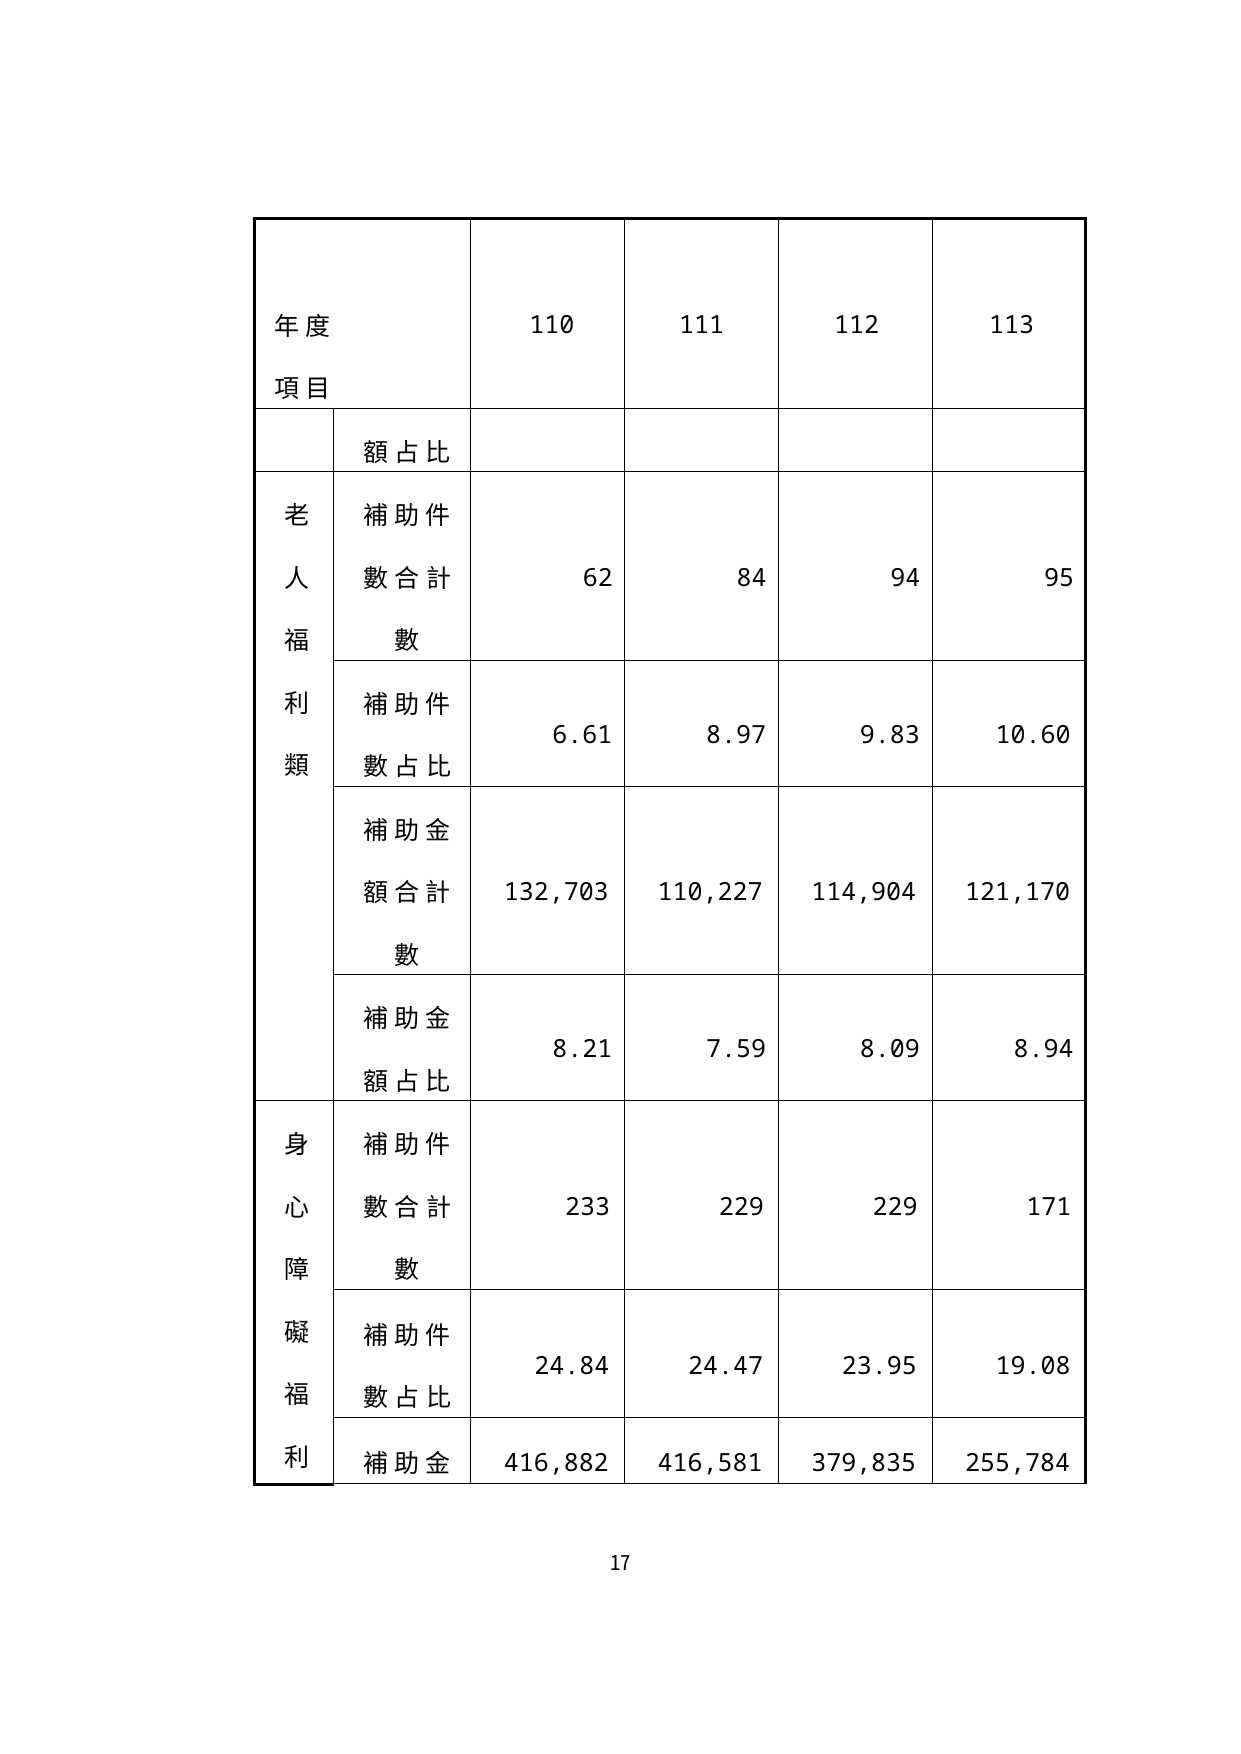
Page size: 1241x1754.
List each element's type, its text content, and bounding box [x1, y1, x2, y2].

table_cell 8.09 [779, 975, 932, 1100]
table_cell [471, 409, 624, 471]
table_header 110 [471, 220, 624, 407]
table_cell 229 [625, 1101, 778, 1289]
table_cell 233 [471, 1101, 624, 1289]
table_cell 62 [471, 472, 624, 659]
table_cell [256, 409, 333, 471]
table_cell 補助件數合計數 [334, 1101, 470, 1289]
table_cell 補助金額合計數 [334, 787, 470, 974]
table_cell 補助件數合計數 [334, 472, 470, 659]
table_cell 補助金 [334, 1418, 470, 1482]
table_cell 416,882 [471, 1418, 624, 1482]
table_cell 132,703 [471, 787, 624, 974]
table_cell [625, 409, 778, 471]
table_cell 8.94 [933, 975, 1084, 1100]
table_cell 110,227 [625, 787, 778, 974]
table_cell 補助件數占比 [334, 661, 470, 786]
table_cell 24.84 [471, 1290, 624, 1417]
table_cell 114,904 [779, 787, 932, 974]
table_cell 身心障礙福利 [256, 1101, 333, 1482]
table_cell [933, 409, 1084, 471]
table_header 112 [779, 220, 932, 407]
table_cell 121,170 [933, 787, 1084, 974]
table_cell 8.97 [625, 661, 778, 786]
table_cell 229 [779, 1101, 932, 1289]
table_cell 10.60 [933, 661, 1084, 786]
table_cell 19.08 [933, 1290, 1084, 1417]
table_cell 84 [625, 472, 778, 659]
table_cell 94 [779, 472, 932, 659]
table_cell 老人福利類 [256, 472, 333, 1100]
table_header 113 [933, 220, 1084, 407]
table_cell 8.21 [471, 975, 624, 1100]
table_cell 6.61 [471, 661, 624, 786]
table_cell 416,581 [625, 1418, 778, 1482]
table_header 年度 項目 [256, 220, 470, 407]
table_cell 7.59 [625, 975, 778, 1100]
table_cell 補助金額占比 [334, 975, 470, 1100]
table_cell [779, 409, 932, 471]
table_cell 9.83 [779, 661, 932, 786]
table_cell 255,784 [933, 1418, 1084, 1482]
table_header 111 [625, 220, 778, 407]
table_cell 379,835 [779, 1418, 932, 1482]
table_cell 95 [933, 472, 1084, 659]
table_cell 補助件數占比 [334, 1290, 470, 1417]
table_cell 24.47 [625, 1290, 778, 1417]
table_cell 額占比 [334, 409, 470, 471]
table_cell 23.95 [779, 1290, 932, 1417]
table_cell 171 [933, 1101, 1084, 1289]
